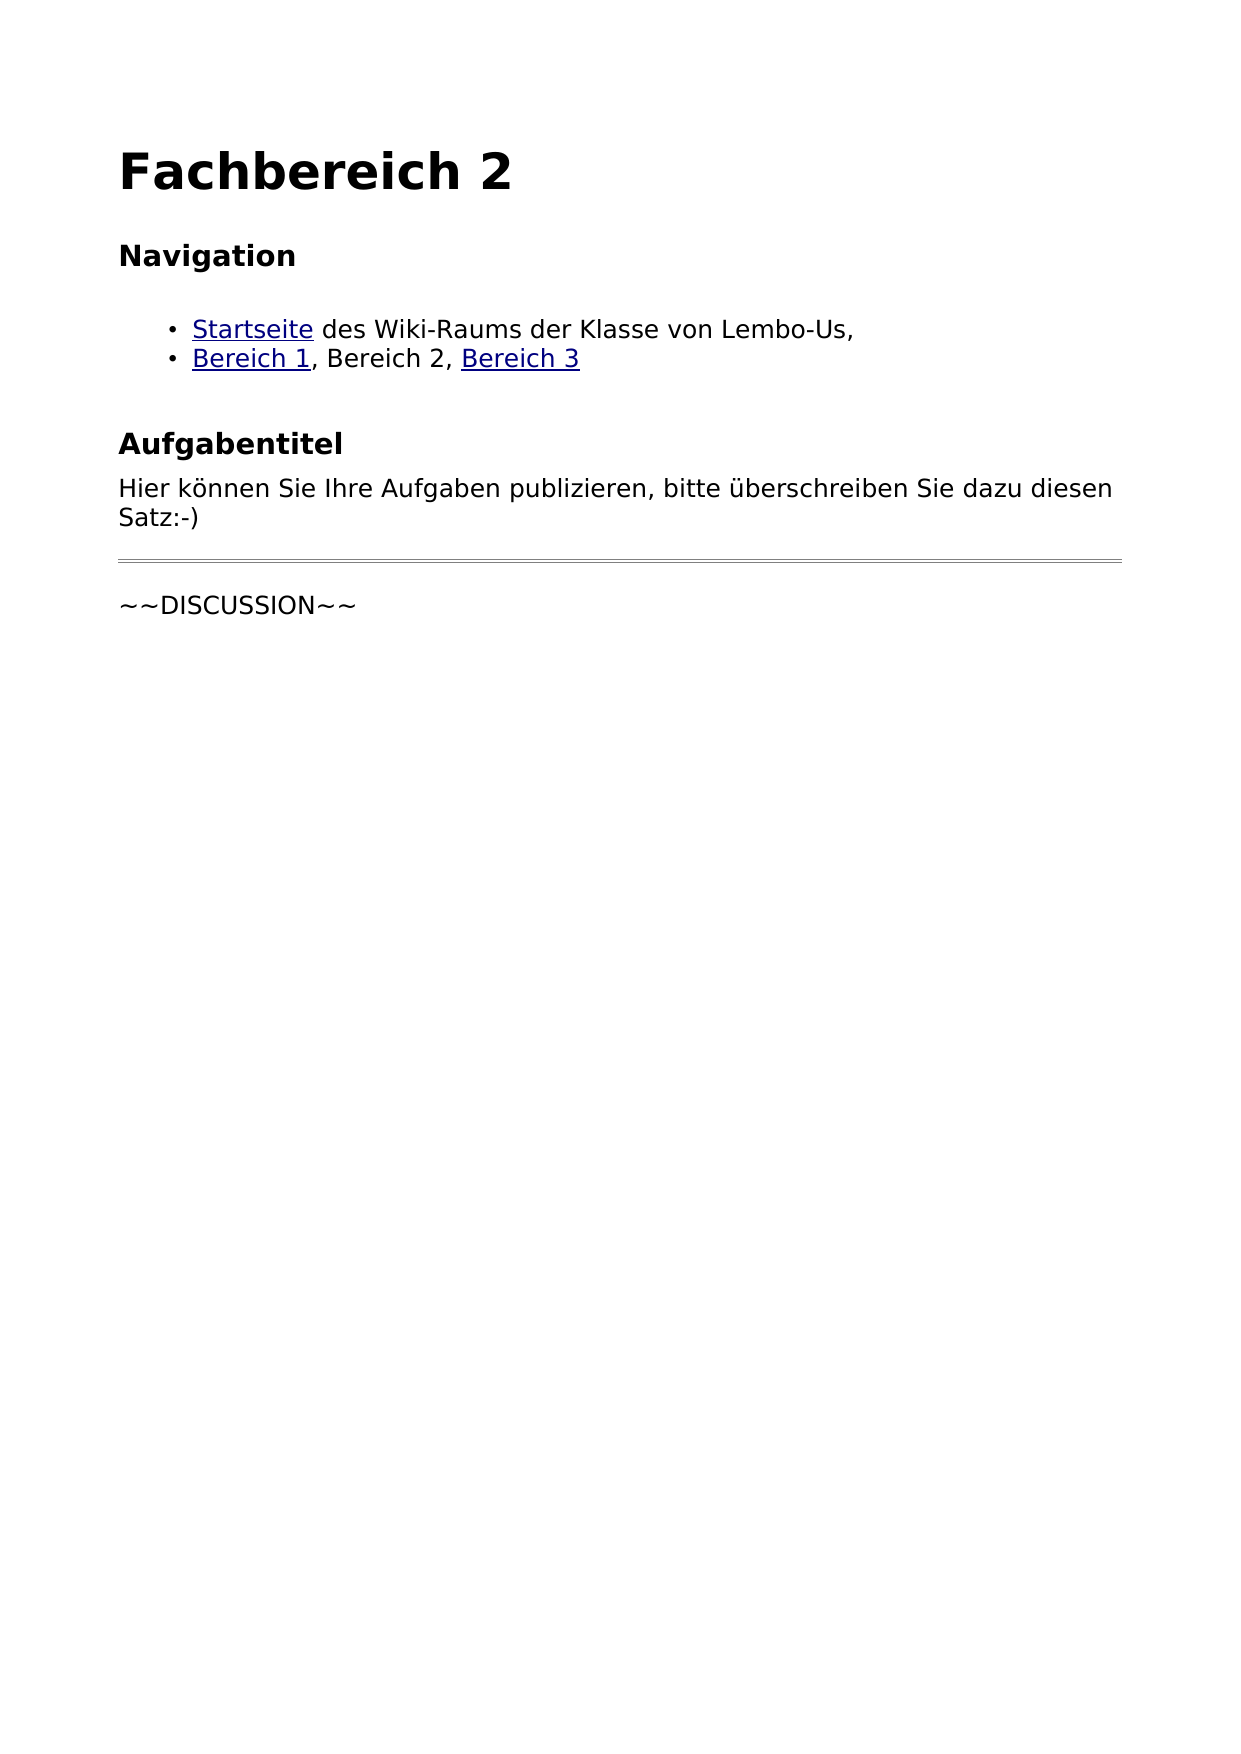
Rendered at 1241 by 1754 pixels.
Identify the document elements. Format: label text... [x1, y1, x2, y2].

subtitle Navigation [118, 239, 1122, 273]
subtitle Aufgabentitel [118, 428, 1122, 462]
subtitle Fachbereich 2 [118, 143, 1122, 201]
text Hier können Sie Ihre Aufgaben publizieren, bitte überschreiben Sie dazu diesen Satz:-) [118, 474, 1122, 532]
text ~~DISCUSSION~~ [118, 591, 1122, 620]
list Bereich 1, Bereich 2, Bereich 3 [177, 344, 1122, 373]
list Startseite des Wiki-Raums der Klasse von Lembo-Us, [177, 315, 1122, 344]
